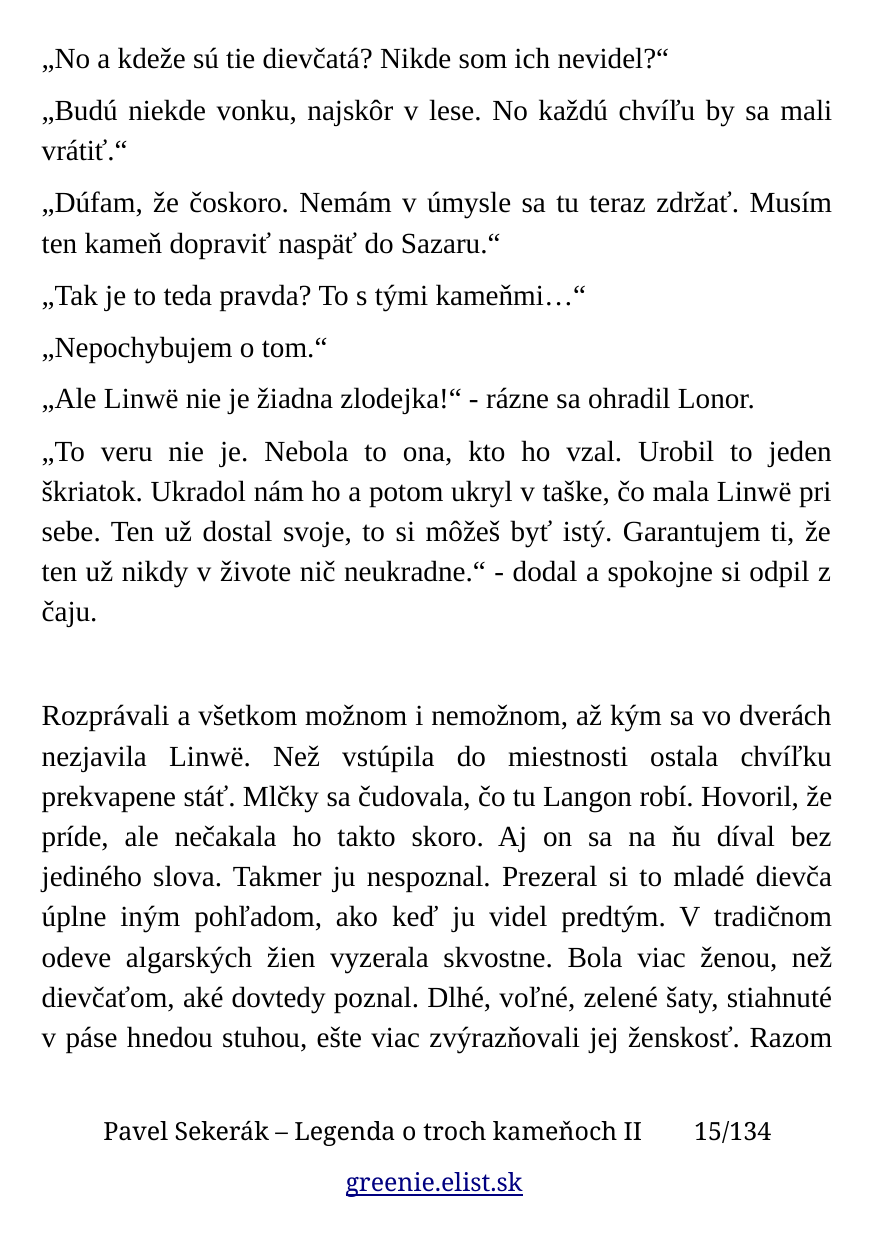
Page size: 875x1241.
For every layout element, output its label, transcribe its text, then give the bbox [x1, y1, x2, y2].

text „To veru nie je. Nebola to ona, kto ho vzal. Urobil to jeden škriatok. Ukradol nám ho a potom ukryl v taške, čo mala Linwë pri sebe. Ten už dostal svoje, to si môžeš byť istý. Garantujem ti, že ten už nikdy v živote nič neukradne.“ - dodal a spokojne si odpil z čaju. [41, 434, 833, 628]
text Rozprávali a všetkom možnom i nemožnom, až kým sa vo dverách nezjavila Linwë. Než vstúpila do miestnosti ostala chvíľku prekvapene stáť. Mlčky sa čudovala, čo tu Langon robí. Hovoril, že príde, ale nečakala ho takto skoro. Aj on sa na ňu díval bez jediného slova. Takmer ju nespoznal. Prezeral si to mladé dievča úplne iným pohľadom, ako keď ju videl predtým. V tradičnom odeve algarských žien vyzerala skvostne. Bola viac ženou, než dievčaťom, aké dovtedy poznal. Dlhé, voľné, zelené šaty, stiahnuté v páse hnedou stuhou, ešte viac zvýrazňovali jej ženskosť. Razom [41, 698, 833, 1054]
text „Budú niekde vonku, najskôr v lese. No každú chvíľu by sa mali vrátiť.“ [41, 93, 833, 167]
text „Nepochybujem o tom.“ [41, 330, 833, 363]
text „Ale Linwë nie je žiadna zlodejka!“ - rázne sa ohradil Lonor. [41, 382, 833, 415]
text „Tak je to teda pravda? To s tými kameňmi…“ [41, 278, 833, 311]
text „Dúfam, že čoskoro. Nemám v úmysle sa tu teraz zdržať. Musím ten kameň dopraviť naspäť do Sazaru.“ [41, 186, 833, 259]
text „No a kdeže sú tie dievčatá? Nikde som ich nevidel?“ [41, 41, 833, 75]
